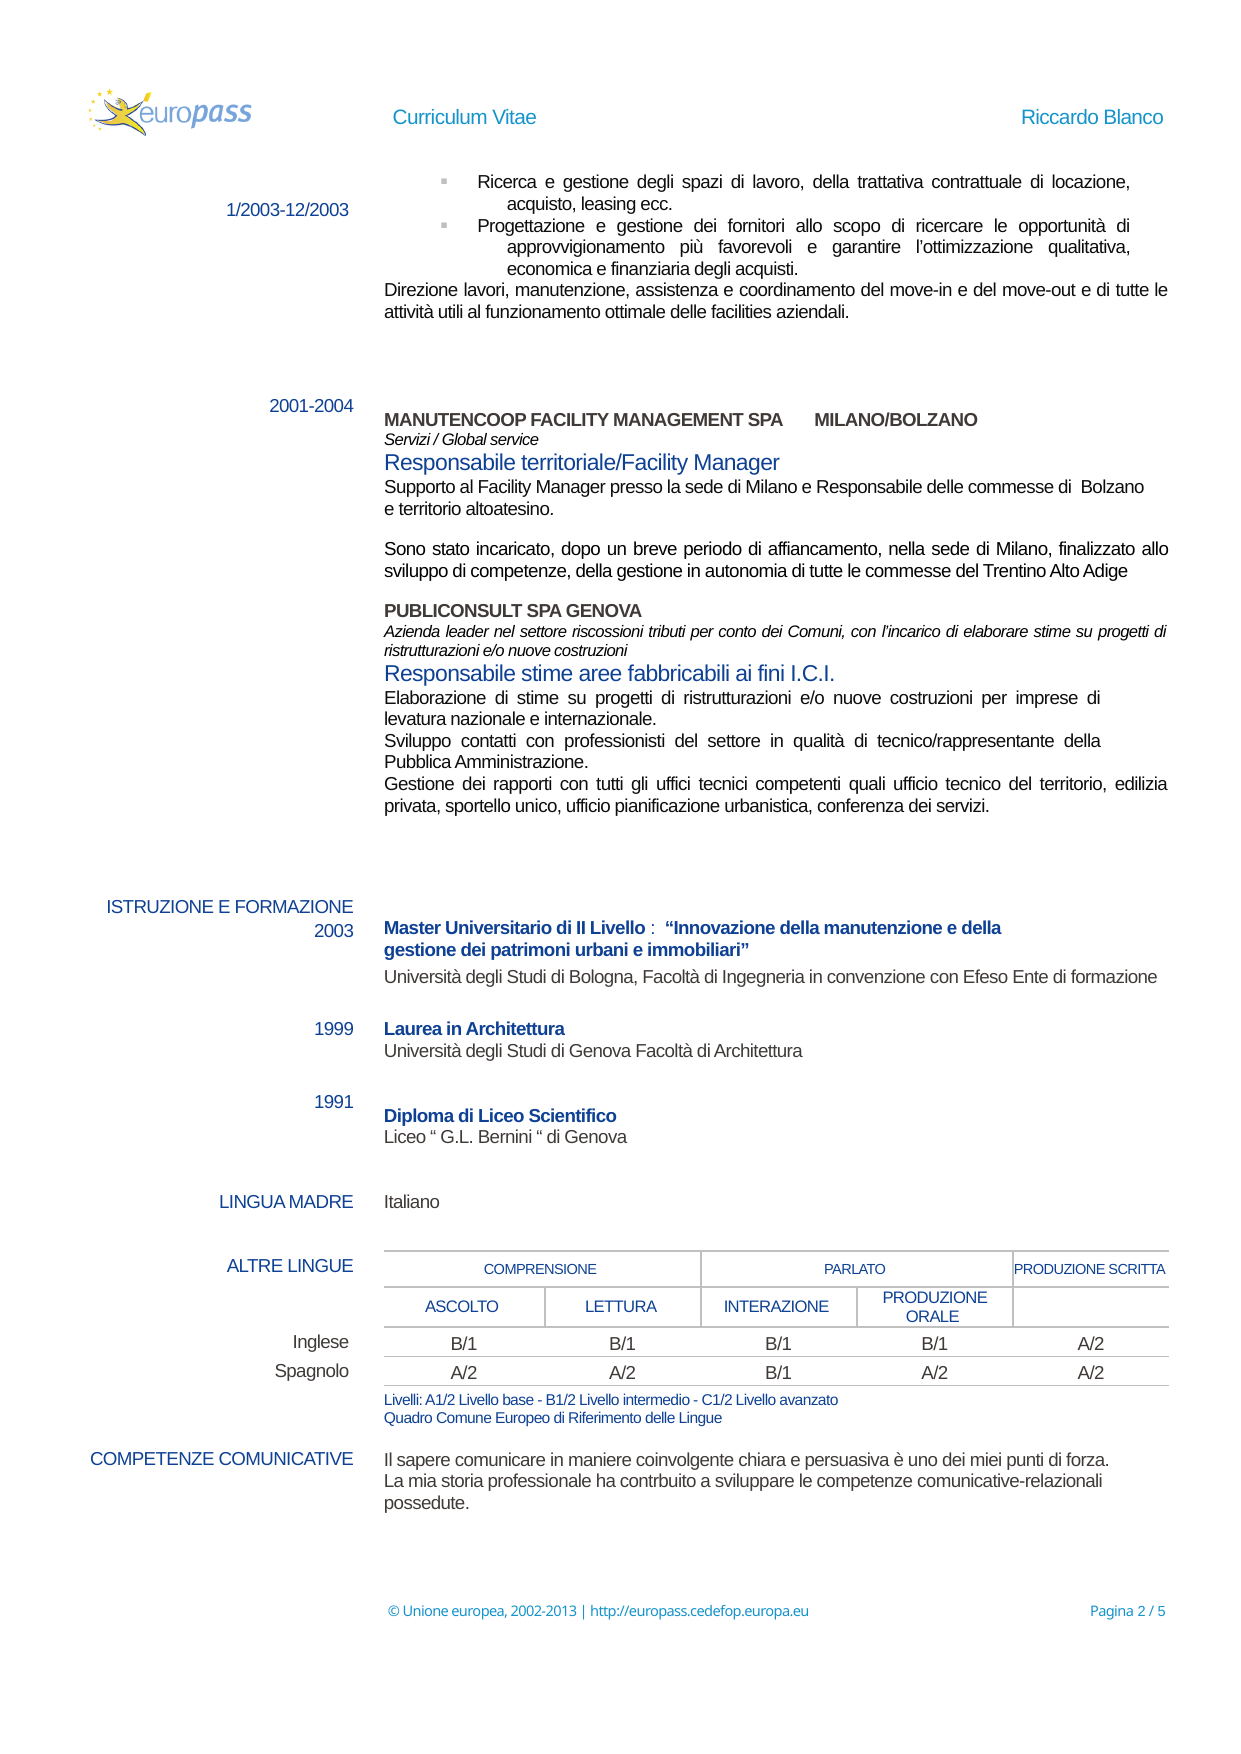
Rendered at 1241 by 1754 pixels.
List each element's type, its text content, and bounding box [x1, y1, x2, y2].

table_cell 2003 1999 1991 [89, 917, 384, 1169]
table_cell Interazione [702, 1288, 856, 1326]
table_header [1169, 171, 1240, 854]
table_header [1034, 893, 1169, 917]
table_cell A/2 [857, 1357, 1013, 1385]
table_header [89, 553, 384, 854]
table_cell [89, 1385, 384, 1426]
table_cell B/1 [701, 1328, 857, 1356]
table_cell [1014, 1288, 1169, 1326]
table_cell [89, 1215, 384, 1250]
table_cell Altre lingue [89, 1250, 384, 1326]
table_cell 1/2003-12/2003 2001-2004 [89, 171, 384, 457]
table_cell Produzione orale [858, 1288, 1012, 1326]
table_header Il sapere comunicare in maniere coinvolgente chiara e persuasiva è uno dei miei punti di forza. La mia storia professionale ha contrbuito a sviluppare le competenze comunicative-relazionali possedute. [384, 1446, 1169, 1513]
table_cell Università degli Studi di Bologna, Facoltà di Ingegneria in convenzione con Efeso Ente di formazione [384, 960, 1169, 997]
table_cell B/1 [857, 1328, 1013, 1356]
table_header ISTRUZIONE E FORMAZIONE [89, 893, 384, 917]
table_cell Master Universitario di II Livello : “Innovazione della manutenzione e della gestione dei patrimoni urbani e immobiliari” [384, 917, 1033, 960]
table_cell PRODUZIONE SCRITTA [1014, 1252, 1169, 1286]
table_cell Inglese [89, 1326, 384, 1356]
table_cell A/2 [545, 1357, 701, 1385]
table_cell [384, 1215, 1169, 1250]
table_cell Ascolto [384, 1288, 544, 1326]
table_cell Livelli: A1/2 Livello base - B1/2 Livello intermedio - C1/2 Livello avanzato Quadro Comune Europeo di Riferimento delle Lingue [384, 1386, 1169, 1426]
table_cell Spagnolo [89, 1356, 384, 1385]
table_header [89, 457, 384, 553]
table_cell A/2 [1013, 1328, 1169, 1356]
table_header San Giorgio S.p.a. Chiavari (GE) Società di servizi per PA presente su tutto il territorio nazionale. Real Estate/Facility/Property- Manager Management (property, faclity, asset) del patrimonio immobiliare aziendale, 120 sedi su tutto il territorio nazionale. Ricerca e gestione degli spazi di lavoro, della trattativa contrattuale di locazione, acquisto, leasing ecc. Progettazione e gestione dei fornitori allo scopo di ricercare le opportunità di approvvigionamento più favorevoli e garantire l’ottimizzazione qualitativa, economica e finanziaria degli acquisti. Direzione lavori, manutenzione, assistenza e coordinamento del move-in e del move-out e di tutte le attività utili al funzionamento ottimale delle facilities aziendali. Manutencoop Facility Management Spa Milano/Bolzano Servizi / Global service Responsabile territoriale/Facility Manager Supporto al Facility Manager presso la sede di Milano e Responsabile delle commesse di Bolzano e territorio altoatesino. Sono stato incaricato, dopo un breve periodo di affiancamento, nella sede di Milano, finalizzato allo sviluppo di competenze, della gestione in autonomia di tutte le commesse del Trentino Alto Adige Publiconsult spa GENOVA Azienda leader nel settore riscossioni tributi per conto dei Comuni, con l’incarico di elaborare stime su progetti di ristrutturazioni e/o nuove costruzioni Responsabile stime aree fabbricabili ai fini I.C.I. Elaborazione di stime su progetti di ristrutturazioni e/o nuove costruzioni per imprese di levatura nazionale e internazionale. Sviluppo contatti con professionisti del settore in qualità di tecnico/rappresentante della Pubblica Amministrazione. Gestione dei rapporti con tutti gli uffici tecnici competenti quali ufficio tecnico del territorio, edilizia privata, sportello unico, ufficio pianificazione urbanistica, conferenza dei servizi. [384, 171, 1169, 854]
table_cell A/2 [1013, 1357, 1169, 1385]
table_cell A/2 [384, 1357, 544, 1385]
table_header Italiano [384, 1188, 1169, 1215]
table_header Lingua madre [89, 1188, 384, 1215]
table_cell PARLATO [702, 1252, 1012, 1286]
table_cell Laurea in Architettura Università degli Studi di Genova Facoltà di Architettura Diploma di Liceo Scientifico Liceo “ G.L. Bernini “ di Genova [384, 997, 1169, 1169]
table_cell B/1 [701, 1357, 857, 1385]
table_cell [1034, 917, 1169, 960]
table_header Competenze comunicative [89, 1446, 384, 1513]
table_cell Lettura [546, 1288, 700, 1326]
table_header [384, 893, 1033, 917]
table_cell B/1 [545, 1328, 701, 1356]
table_cell COMPRENSIONE [384, 1252, 700, 1286]
table_cell B/1 [384, 1328, 544, 1356]
